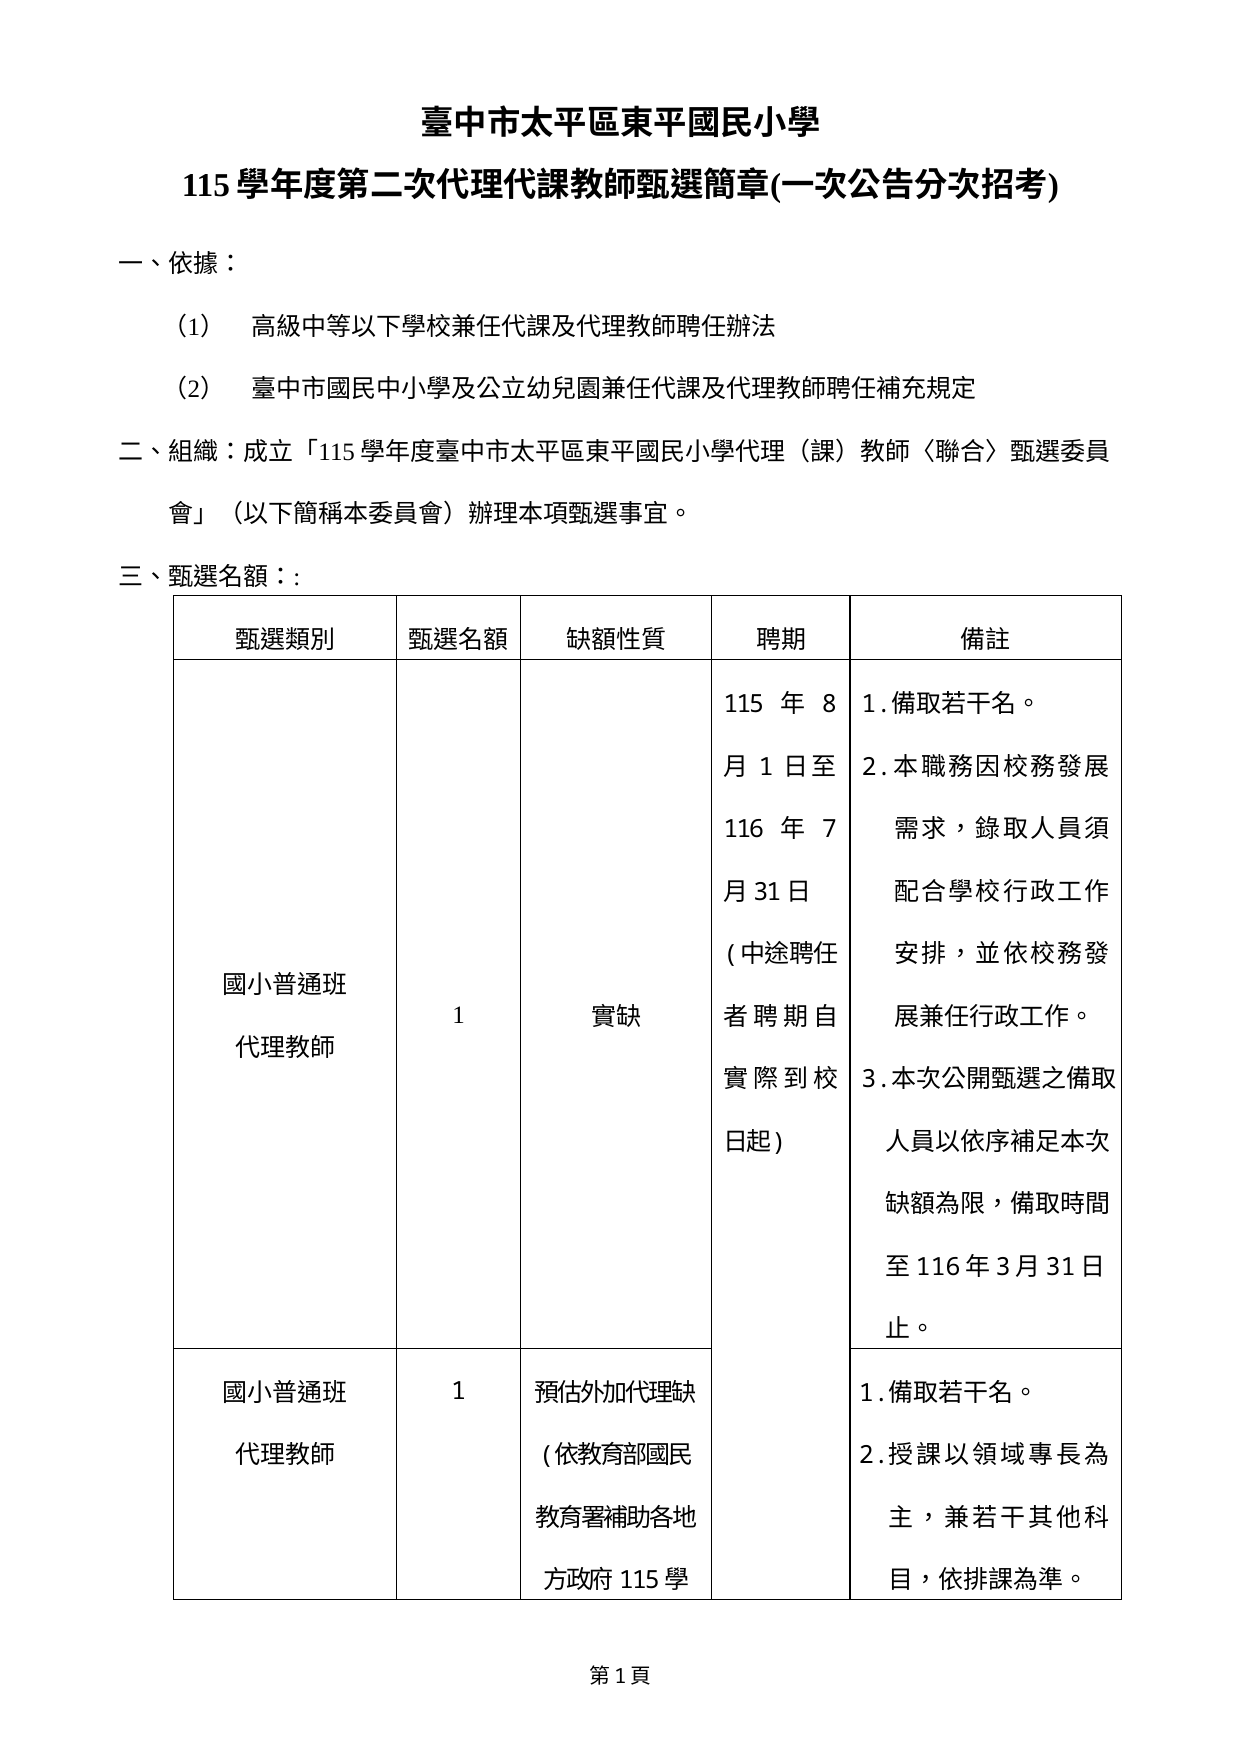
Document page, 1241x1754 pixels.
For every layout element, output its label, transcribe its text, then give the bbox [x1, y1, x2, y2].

table_cell 備取若干名。 授課以領域專長為主，兼若干其他科目，依排課為準。 授課內容依學校需求彈性調配並配合學校安排相關活動之協助。 外加代理缺額須俟臺中市政府教育局實際核定之員額數為準，若因故未足額核定以致無法聘任時，錄取人員不得異議或要求補償。 外加代理缺額若經核定增加，依備取順序辦理聘任。 6.本次公開甄選之備取人員以依序補足本次缺額為限，備取時間至116年3月31日止。 [851, 1349, 1121, 1598]
text 三、甄選名額：: [118, 533, 1122, 595]
table_header 聘期 [712, 596, 849, 659]
list 臺中市國民中小學及公立幼兒園兼任代課及代理教師聘任補充規定 [162, 345, 1122, 408]
text 二、組織：成立「115學年度臺中市太平區東平國民小學代理（課）教師〈聯合〉甄選委員會」（以下簡稱本委員會）辦理本項甄選事宜。 [118, 408, 1122, 533]
table_header 缺額性質 [521, 596, 711, 659]
table_cell 1.備取若干名。 2.本職務因校務發展需求，錄取人員須配合學校行政工作安排，並依校務發展兼任行政工作。 3.本次公開甄選之備取人員以依序補足本次缺額為限，備取時間至116年3月31日止。 [851, 660, 1121, 1347]
text 115學年度第二次代理代課教師甄選簡章(一次公告分次招考) [118, 141, 1122, 203]
text 一、依據： [118, 220, 1122, 283]
text 臺中市太平區東平國民小學 [118, 78, 1122, 141]
list 高級中等以下學校兼任代課及代理教師聘任辦法 [162, 283, 1122, 345]
table_header 備註 [851, 596, 1121, 659]
table_cell 國小普通班 代理教師 [174, 660, 396, 1347]
table_header 甄選名額 [397, 596, 520, 659]
table_cell 國小普通班 代理教師 [174, 1349, 396, 1598]
table_cell 1 [397, 1349, 520, 1598]
table_header 甄選類別 [174, 596, 396, 659]
table_cell 115年8月1日至116年7月31日 (中途聘任者聘期自實際到校日起) [712, 660, 849, 1598]
table_cell 1 [397, 660, 520, 1347]
table_cell 預估外加代理缺(依教育部國民教育署補助各地方政府115學 [521, 1349, 711, 1598]
table_cell 實缺 [521, 660, 711, 1347]
